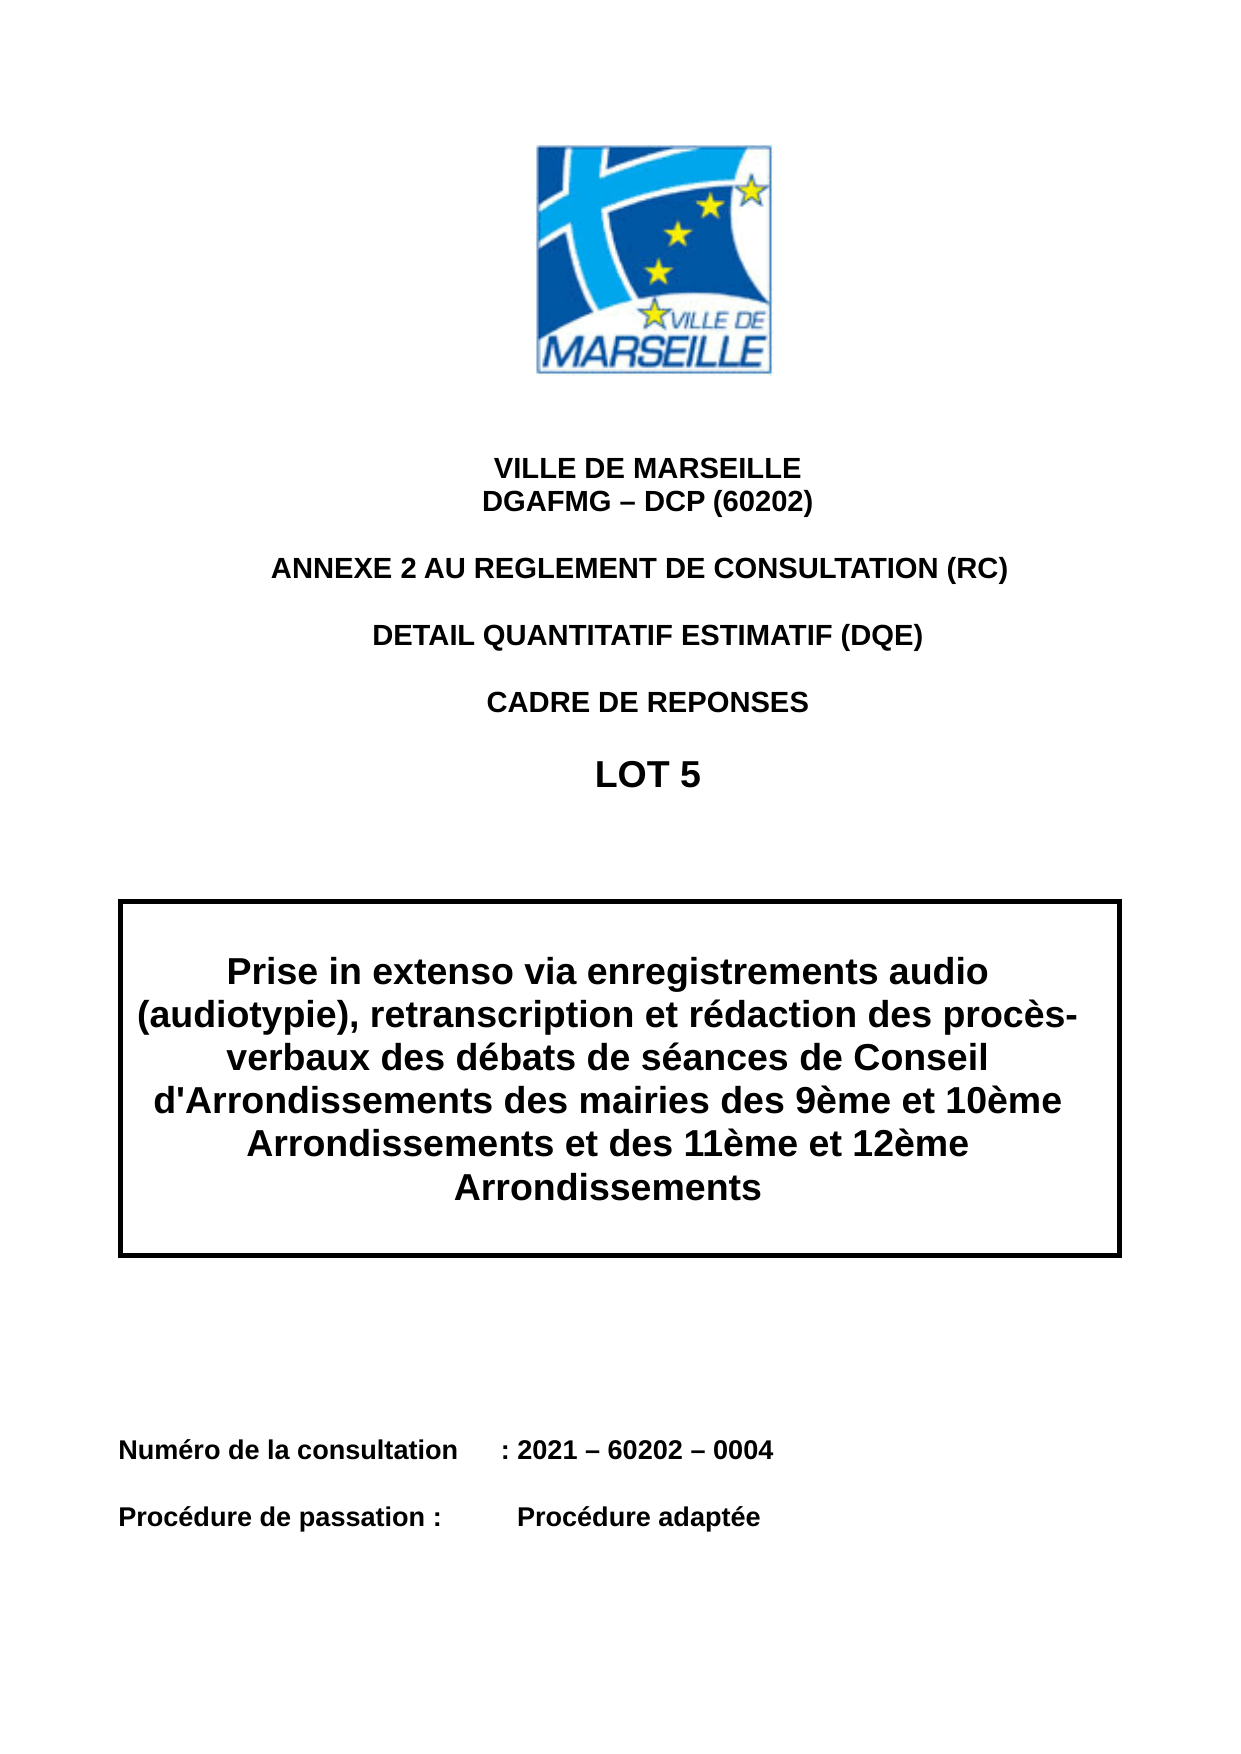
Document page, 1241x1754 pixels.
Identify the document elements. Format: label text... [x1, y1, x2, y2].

text VILLE DE MARSEILLE [173, 451, 1122, 484]
text LOT 5 [173, 753, 1122, 796]
text DETAIL QUANTITATIF ESTIMATIF (DQE) [173, 618, 1122, 652]
text Prise in extenso via enregistrements audio (audiotypie), retranscription et rédaction des procès-verbaux des débats de séances de Conseil d'Arrondissements des mairies des 9ème et 10ème Arrondissements et des 11ème et 12ème Arrondissements [123, 942, 1117, 1208]
text CADRE DE REPONSES [173, 686, 1122, 719]
text DGAFMG – DCP (60202) [173, 484, 1122, 518]
text ANNEXE 2 AU REGLEMENT DE CONSULTATION (RC) [118, 551, 1122, 585]
picture [535, 144, 774, 376]
text Procédure de passation : Procédure adaptée [118, 1501, 1122, 1532]
text Numéro de la consultation : 2021 – 60202 – 0004 [118, 1434, 1122, 1465]
